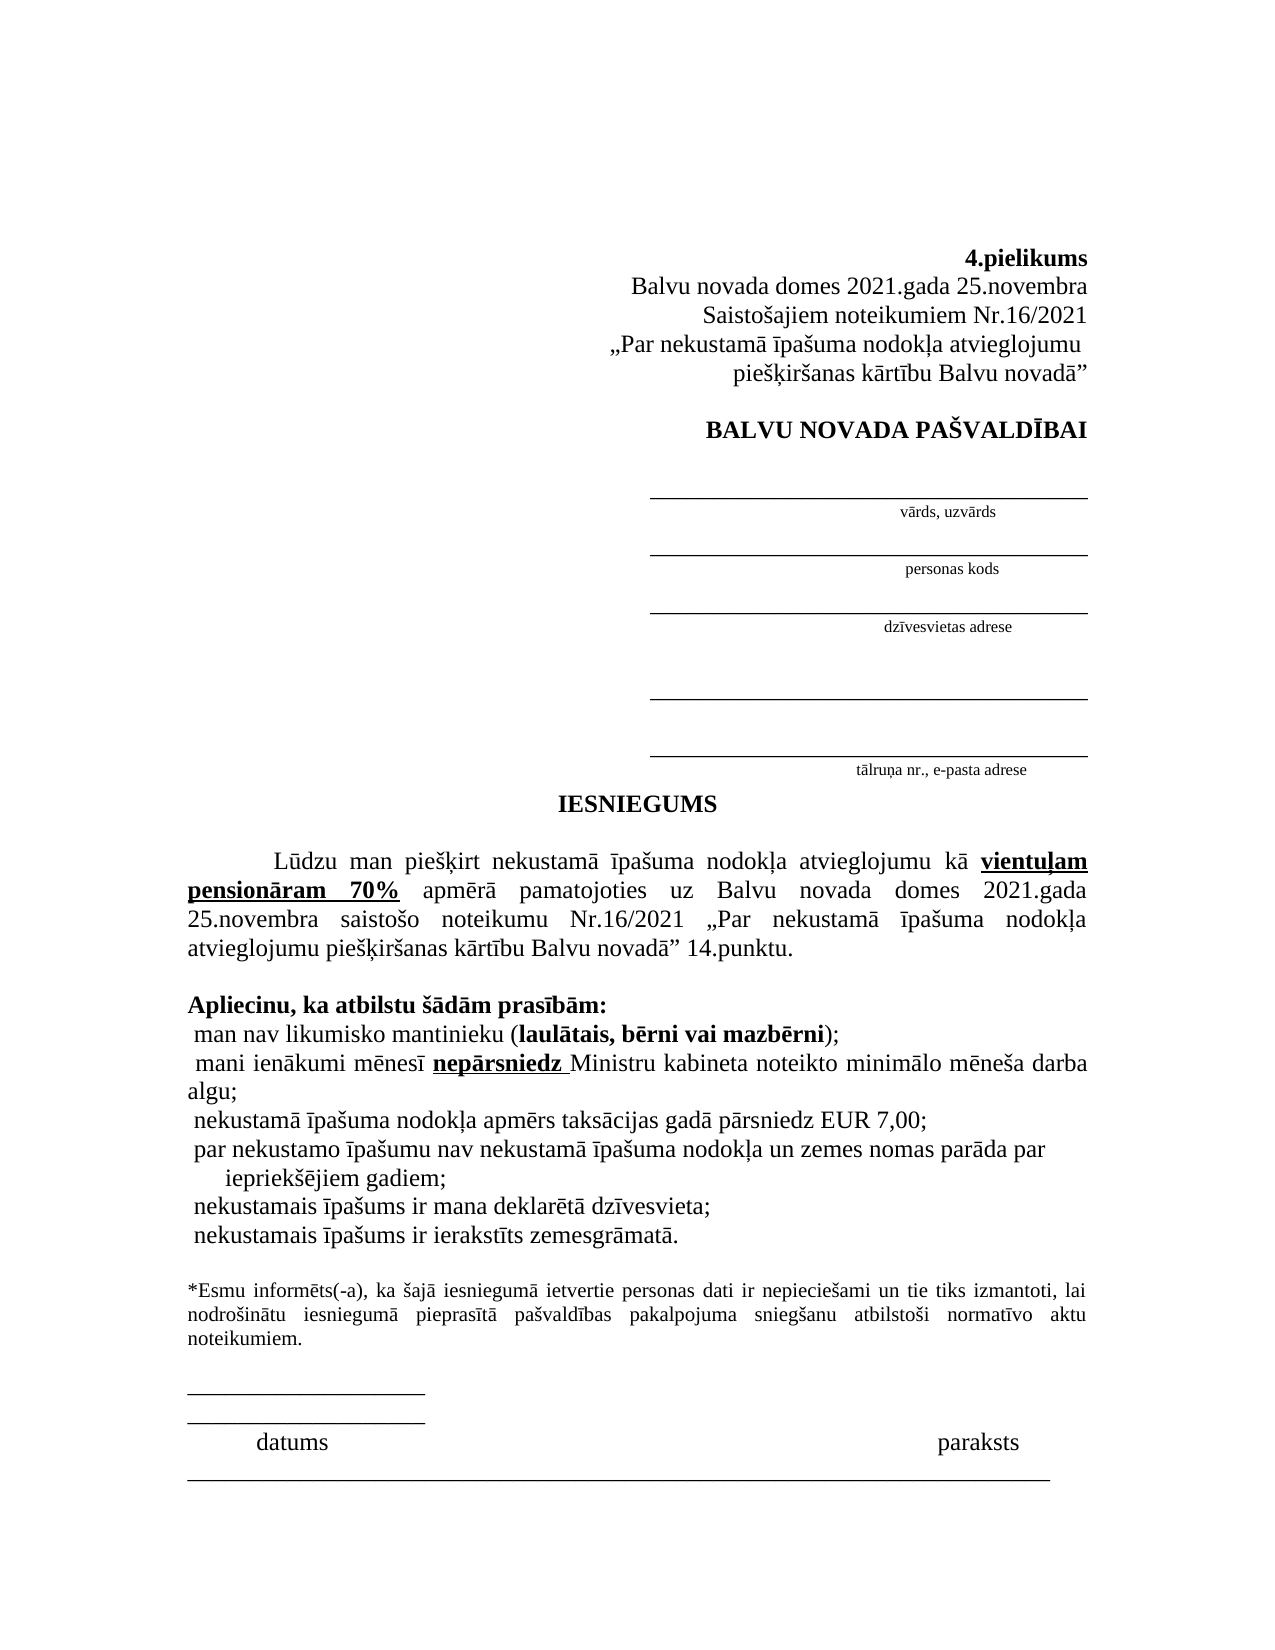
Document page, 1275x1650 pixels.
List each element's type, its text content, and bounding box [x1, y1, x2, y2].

text dzīvesvietas adrese [187, 616, 1087, 645]
text ___________________________________ [187, 588, 1087, 616]
text tālruņa nr., e-pasta adrese [187, 760, 1087, 789]
text ___________________________________ [187, 530, 1087, 559]
text BALVU NOVADA PAŠVALDĪBAI [187, 415, 1087, 444]
text datums paraksts [187, 1427, 1087, 1455]
text iepriekšējiem gadiem; [187, 1163, 1087, 1191]
text ___________________ ___________________ [187, 1369, 1087, 1427]
text par nekustamo īpašumu nav nekustamā īpašuma nodokļa un zemes nomas parāda par [187, 1134, 1087, 1163]
text piešķiršanas kārtību Balvu novadā” [187, 358, 1087, 386]
text IESNIEGUMS [187, 789, 1087, 818]
text „Par nekustamā īpašuma nodokļa atvieglojumu [187, 329, 1087, 358]
text nekustamā īpašuma nodokļa apmērs taksācijas gadā pārsniedz EUR 7,00; [187, 1105, 1087, 1134]
text _____________________________________________________________________ [187, 1455, 1087, 1484]
text Apliecinu, ka atbilstu šādām prasībām: [187, 990, 1087, 1019]
text man nav likumisko mantinieku (laulātais, bērni vai mazbērni); [187, 1019, 1087, 1048]
text nekustamais īpašums ir ierakstīts zemesgrāmatā. [187, 1220, 1087, 1249]
text nekustamais īpašums ir mana deklarētā dzīvesvieta; [187, 1191, 1087, 1220]
text Balvu novada domes 2021.gada 25.novembra [187, 271, 1087, 300]
text ___________________________________ [187, 674, 1087, 703]
text ___________________________________ [187, 731, 1087, 760]
text Saistošajiem noteikumiem Nr.16/2021 [187, 300, 1087, 329]
text personas kods [187, 559, 1087, 588]
text Lūdzu man piešķirt nekustamā īpašuma nodokļa atvieglojumu kā vientuļam pensionāram 70% apmērā pamatojoties uz Balvu novada domes 2021.gada 25.novembra saistošo noteikumu Nr.16/2021 „Par nekustamā īpašuma nodokļa atvieglojumu piešķiršanas kārtību Balvu novadā” 14.punktu. [187, 846, 1087, 961]
text 4.pielikums [187, 243, 1087, 271]
text *Esmu informēts(-a), ka šajā iesniegumā ietvertie personas dati ir nepieciešami un tie tiks izmantoti, lai nodrošinātu iesniegumā pieprasītā pašvaldības pakalpojuma sniegšanu atbilstoši normatīvo aktu noteikumiem. [187, 1278, 1087, 1350]
text ___________________________________ [187, 473, 1087, 501]
text mani ienākumi mēnesī nepārsniedz Ministru kabineta noteikto minimālo mēneša darba algu; [187, 1048, 1087, 1105]
text vārds, uzvārds [187, 501, 1087, 530]
